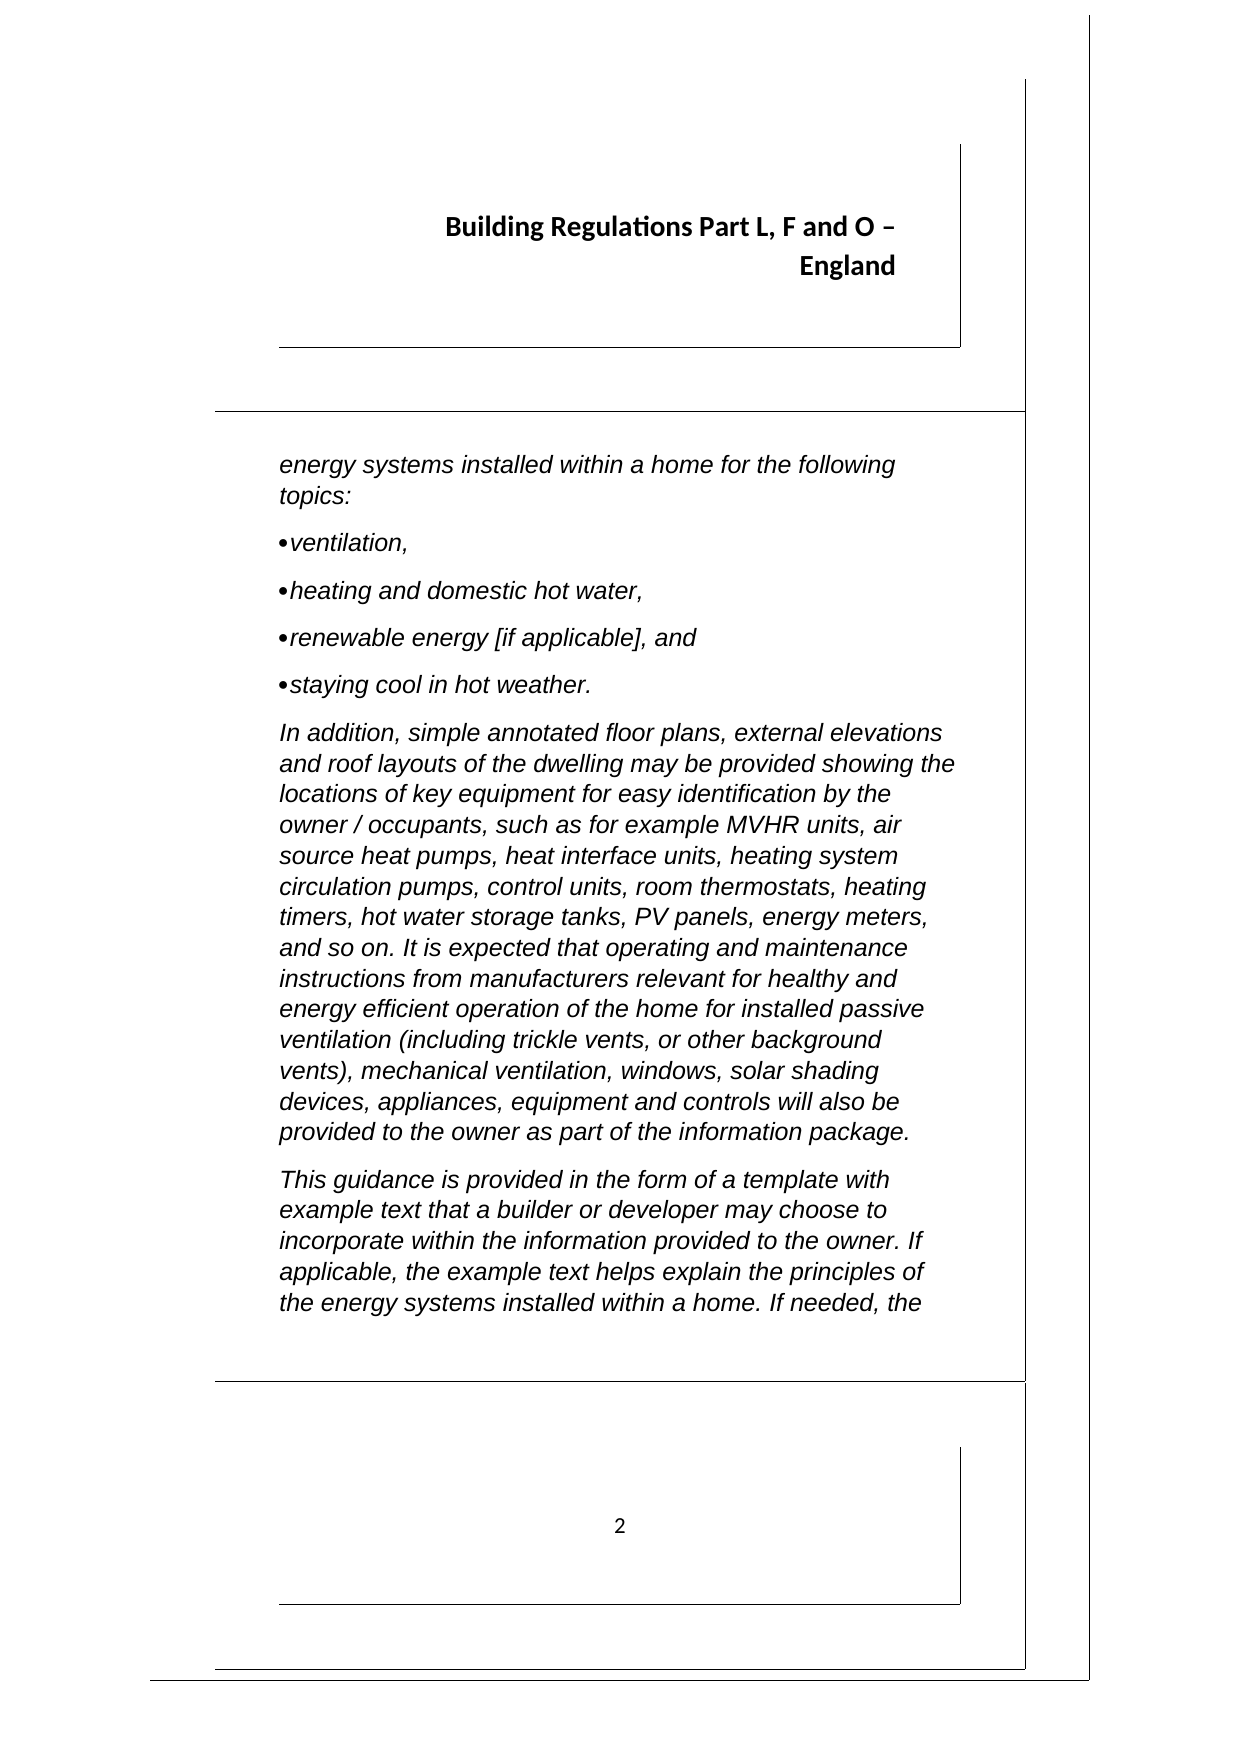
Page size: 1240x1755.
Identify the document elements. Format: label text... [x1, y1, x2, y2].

list renewable energy [if applicable], and [214, 558, 1025, 606]
text This guidance is provided in the form of a template with example text that a builder or developer may choose to incorporate within the information provided to the owner. If applicable, the example text helps explain the principles of the energy systems installed within a home. If needed, the template text may be adjusted to suit the home being described, or text that is not relevant may be deleted. This template example covers the minimum topic areas named above that should be covered in the Home Energy Guide. [214, 1100, 1025, 1381]
list ventilation, [214, 464, 1025, 511]
text In its entirety, the information contained in a Home Energy Guide should explain the basic operating principles of the energy systems installed within a home for the following topics: [214, 386, 1025, 464]
list heating and domestic hot water, [214, 511, 1025, 558]
text In addition, simple annotated floor plans, external elevations and roof layouts of the dwelling may be provided showing the locations of key equipment for easy identification by the owner / occupants, such as for example MVHR units, air source heat pumps, heat interface units, heating system circulation pumps, control units, room thermostats, heating timers, hot water storage tanks, PV panels, energy meters, and so on. It is expected that operating and maintenance instructions from manufacturers relevant for healthy and energy efficient operation of the home for installed passive ventilation (including trickle vents, or other background vents), mechanical ventilation, windows, solar shading devices, appliances, equipment and controls will also be provided to the owner as part of the information package. [214, 653, 1025, 1100]
list staying cool in hot weather. [214, 606, 1025, 653]
